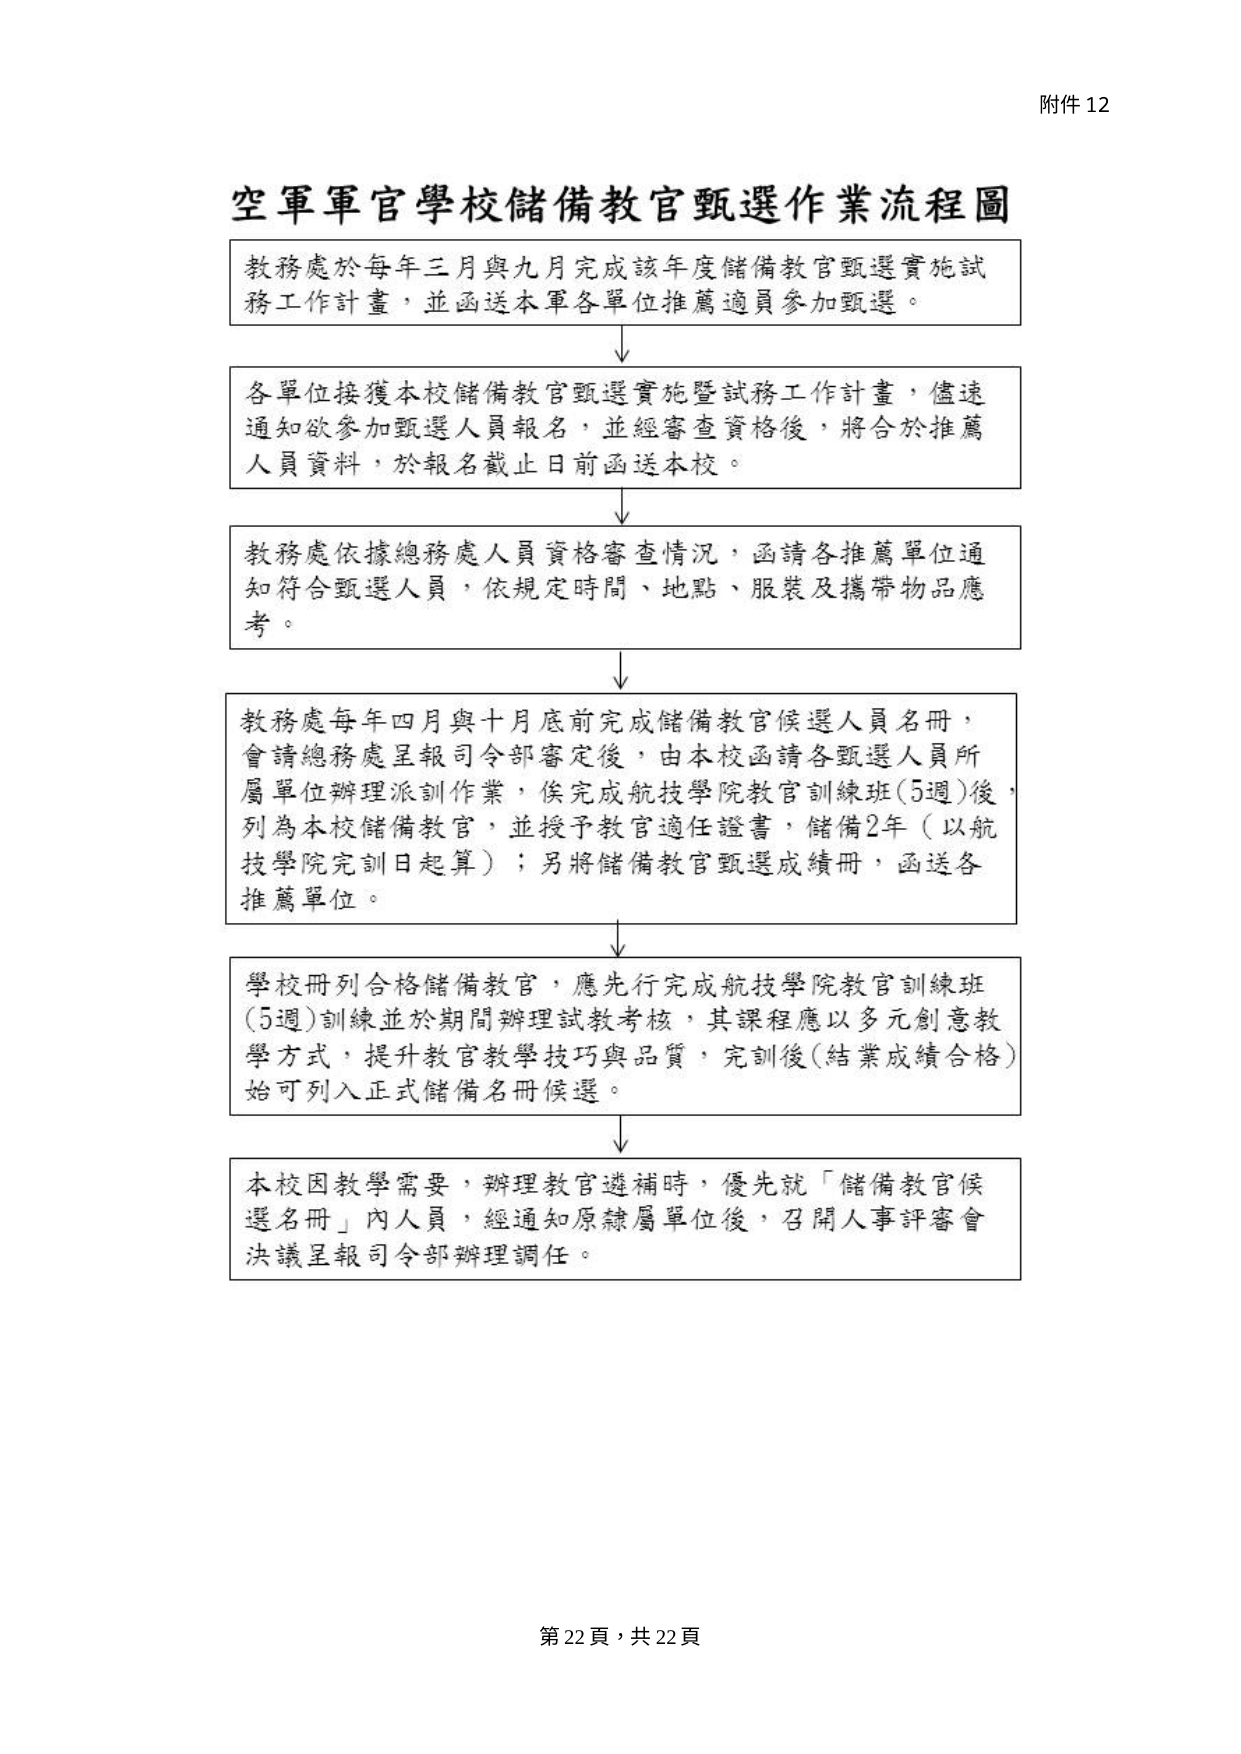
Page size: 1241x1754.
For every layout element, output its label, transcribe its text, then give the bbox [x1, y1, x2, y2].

text 附件12 [118, 89, 1122, 118]
